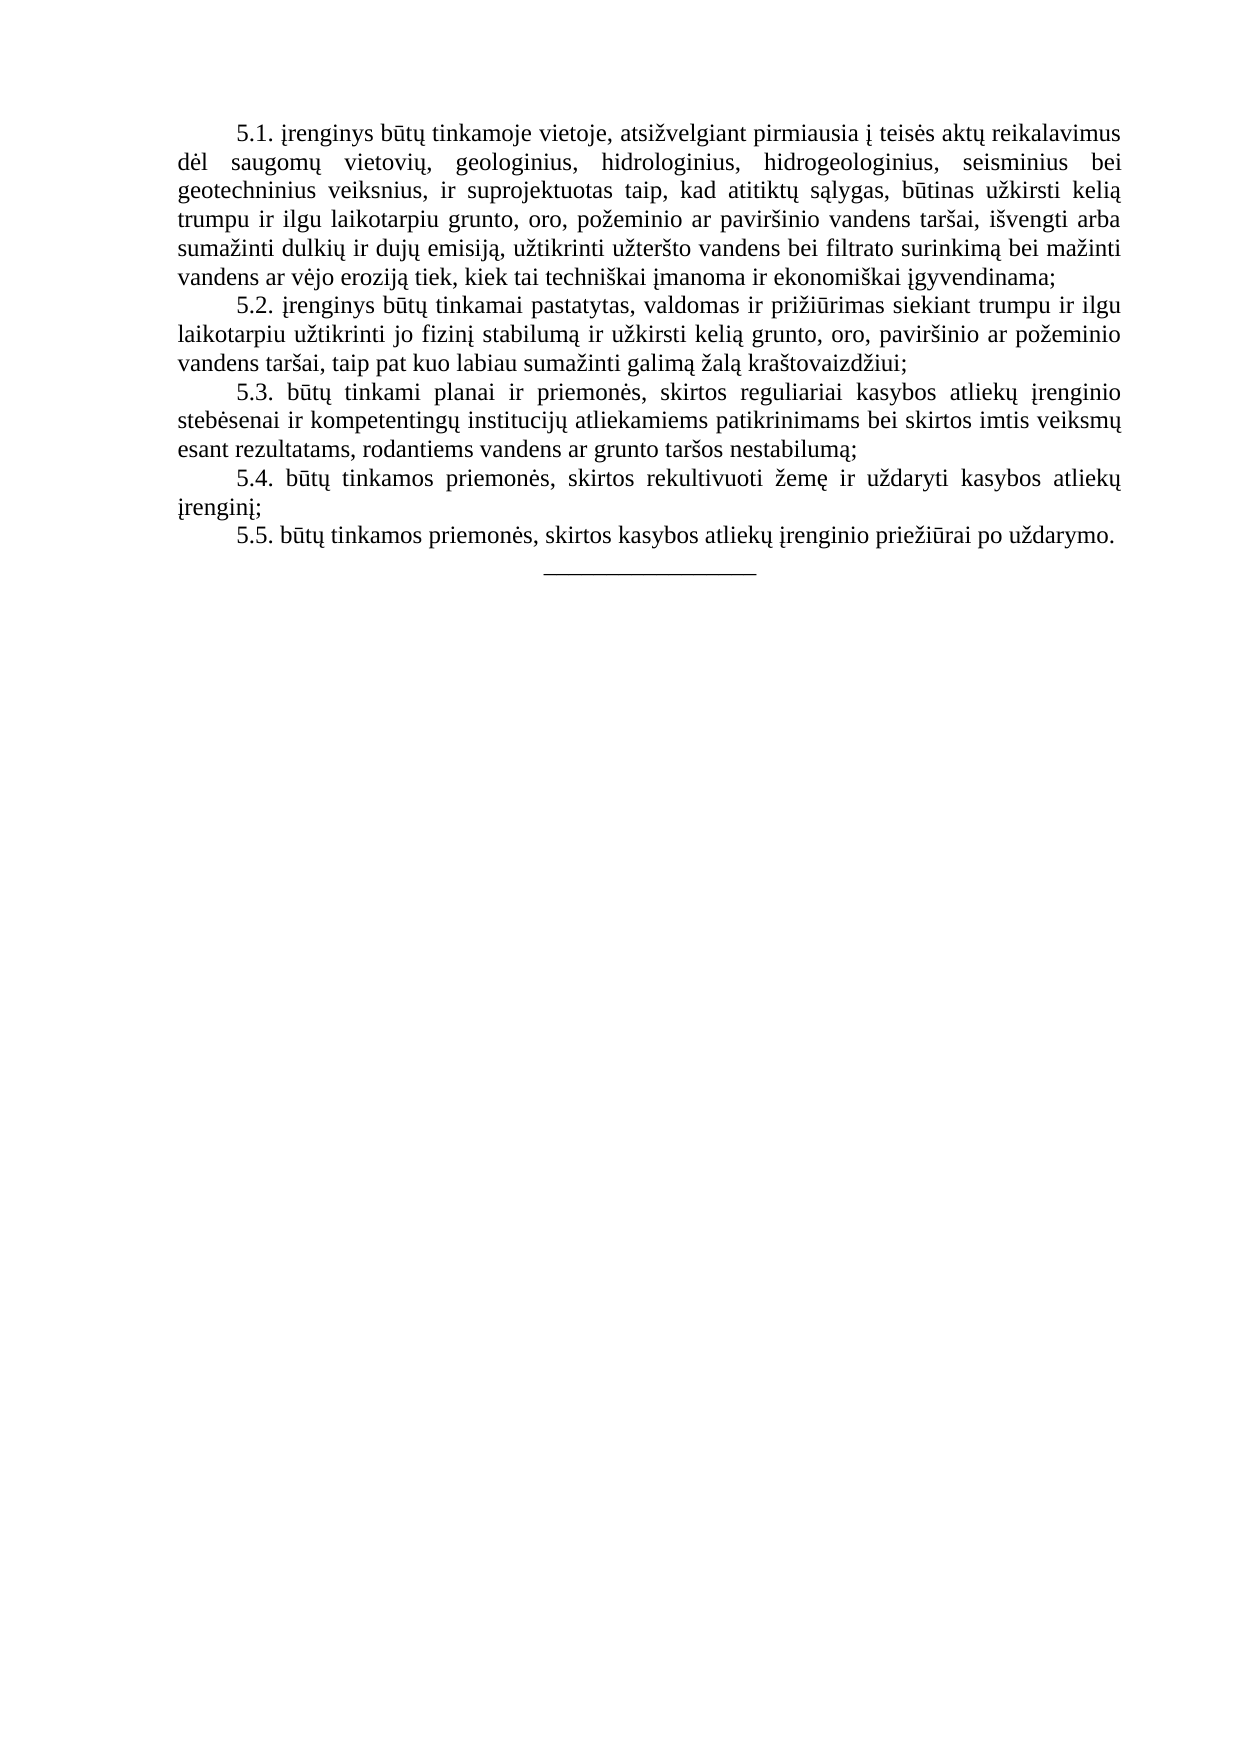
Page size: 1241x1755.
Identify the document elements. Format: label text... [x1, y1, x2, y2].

text 5.3. būtų tinkami planai ir priemonės, skirtos reguliariai kasybos atliekų įrenginio stebėsenai ir kompetentingų institucijų atliekamiems patikrinimams bei skirtos imtis veiksmų esant rezultatams, rodantiems vandens ar grunto taršos nestabilumą; [177, 377, 1122, 463]
text 5.1. įrenginys būtų tinkamoje vietoje, atsižvelgiant pirmiausia į teisės aktų reikalavimus dėl saugomų vietovių, geologinius, hidrologinius, hidrogeologinius, seisminius bei geotechninius veiksnius, ir suprojektuotas taip, kad atitiktų sąlygas, būtinas užkirsti kelią trumpu ir ilgu laikotarpiu grunto, oro, požeminio ar paviršinio vandens taršai, išvengti arba sumažinti dulkių ir dujų emisiją, užtikrinti užteršto vandens bei filtrato surinkimą bei mažinti vandens ar vėjo eroziją tiek, kiek tai techniškai įmanoma ir ekonomiškai įgyvendinama; [177, 118, 1122, 291]
text 5.4. būtų tinkamos priemonės, skirtos rekultivuoti žemę ir uždaryti kasybos atliekų įrenginį; [177, 463, 1122, 521]
text 5.2. įrenginys būtų tinkamai pastatytas, valdomas ir prižiūrimas siekiant trumpu ir ilgu laikotarpiu užtikrinti jo fizinį stabilumą ir užkirsti kelią grunto, oro, paviršinio ar požeminio vandens taršai, taip pat kuo labiau sumažinti galimą žalą kraštovaizdžiui; [177, 291, 1122, 377]
text _________________ [177, 549, 1122, 578]
text 5.5. būtų tinkamos priemonės, skirtos kasybos atliekų įrenginio priežiūrai po uždarymo. [177, 521, 1122, 549]
